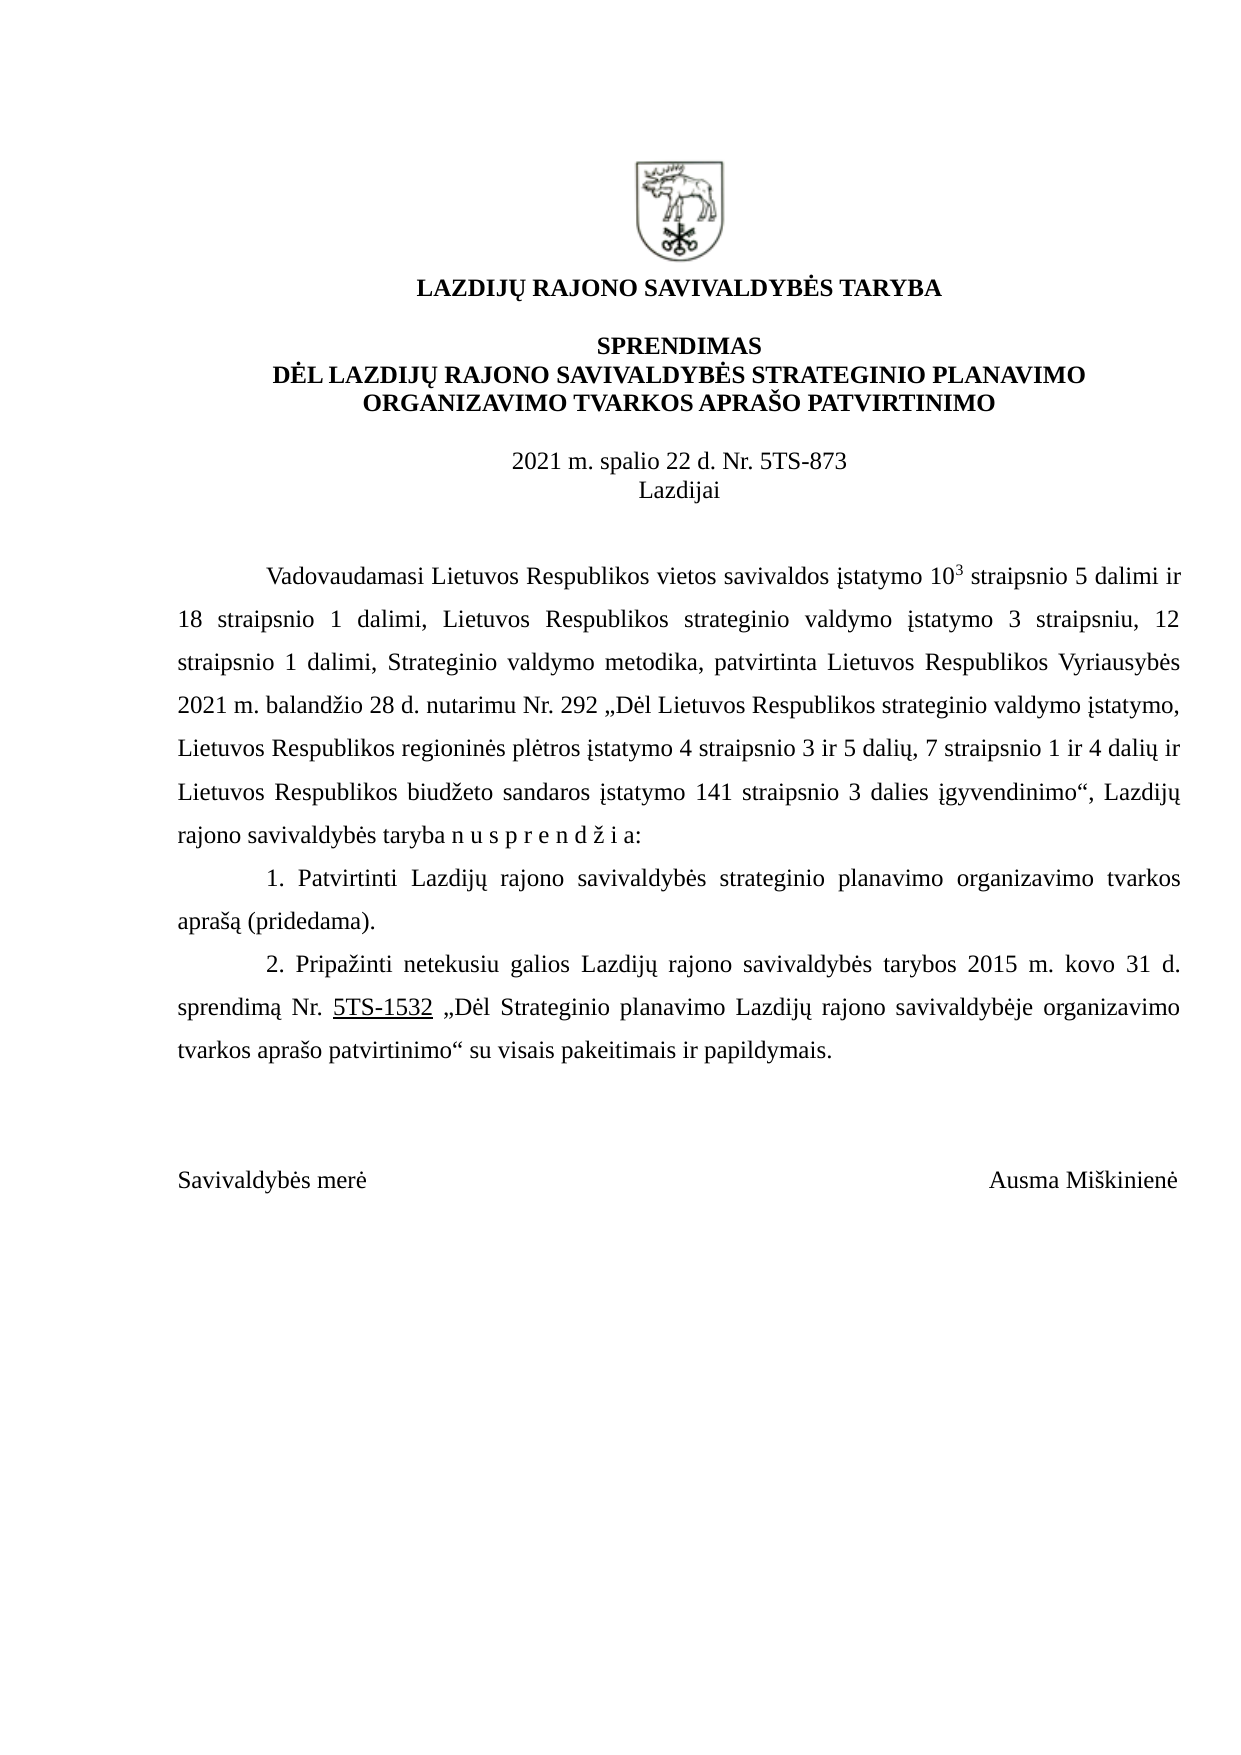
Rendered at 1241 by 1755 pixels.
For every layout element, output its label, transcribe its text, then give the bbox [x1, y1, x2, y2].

text SPRENDIMAS [177, 331, 1181, 360]
text Lazdijai [177, 475, 1181, 503]
text Savivaldybės merė Ausma Miškinienė [177, 1165, 1181, 1193]
text Vadovaudamasi Lietuvos Respublikos vietos savivaldos įstatymo 103 straipsnio 5 dalimi ir 18 straipsnio 1 dalimi, Lietuvos Respublikos strateginio valdymo įstatymo 3 straipsniu, 12 straipsnio 1 dalimi, Strateginio valdymo metodika, patvirtinta Lietuvos Respublikos Vyriausybės 2021 m. balandžio 28 d. nutarimu Nr. 292 „Dėl Lietuvos Respublikos strateginio valdymo įstatymo, Lietuvos Respublikos regioninės plėtros įstatymo 4 straipsnio 3 ir 5 dalių, 7 straipsnio 1 ir 4 dalių ir Lietuvos Respublikos biudžeto sandaros įstatymo 141 straipsnio 3 dalies įgyvendinimo“, Lazdijų rajono savivaldybės taryba n u s p r e n d ž i a: [177, 561, 1181, 848]
text 2021 m. spalio 22 d. Nr. 5TS-873 [177, 446, 1181, 475]
text LAZDIJŲ RAJONO SAVIVALDYBĖS TARYBA [177, 273, 1181, 302]
text 1. Patvirtinti Lazdijų rajono savivaldybės strateginio planavimo organizavimo tvarkos aprašą (pridedama). [177, 863, 1181, 935]
text 2. Pripažinti netekusiu galios Lazdijų rajono savivaldybės tarybos 2015 m. kovo 31 d. sprendimą Nr. 5TS-1532 „Dėl Strateginio planavimo Lazdijų rajono savivaldybėje organizavimo tvarkos aprašo patvirtinimo“ su visais pakeitimais ir papildymais. [177, 949, 1181, 1064]
text DĖL LAZDIJŲ RAJONO SAVIVALDYBĖS STRATEGINIO PLANAVIMO ORGANIZAVIMO TVARKOS APRAŠO PATVIRTINIMO [177, 360, 1181, 417]
